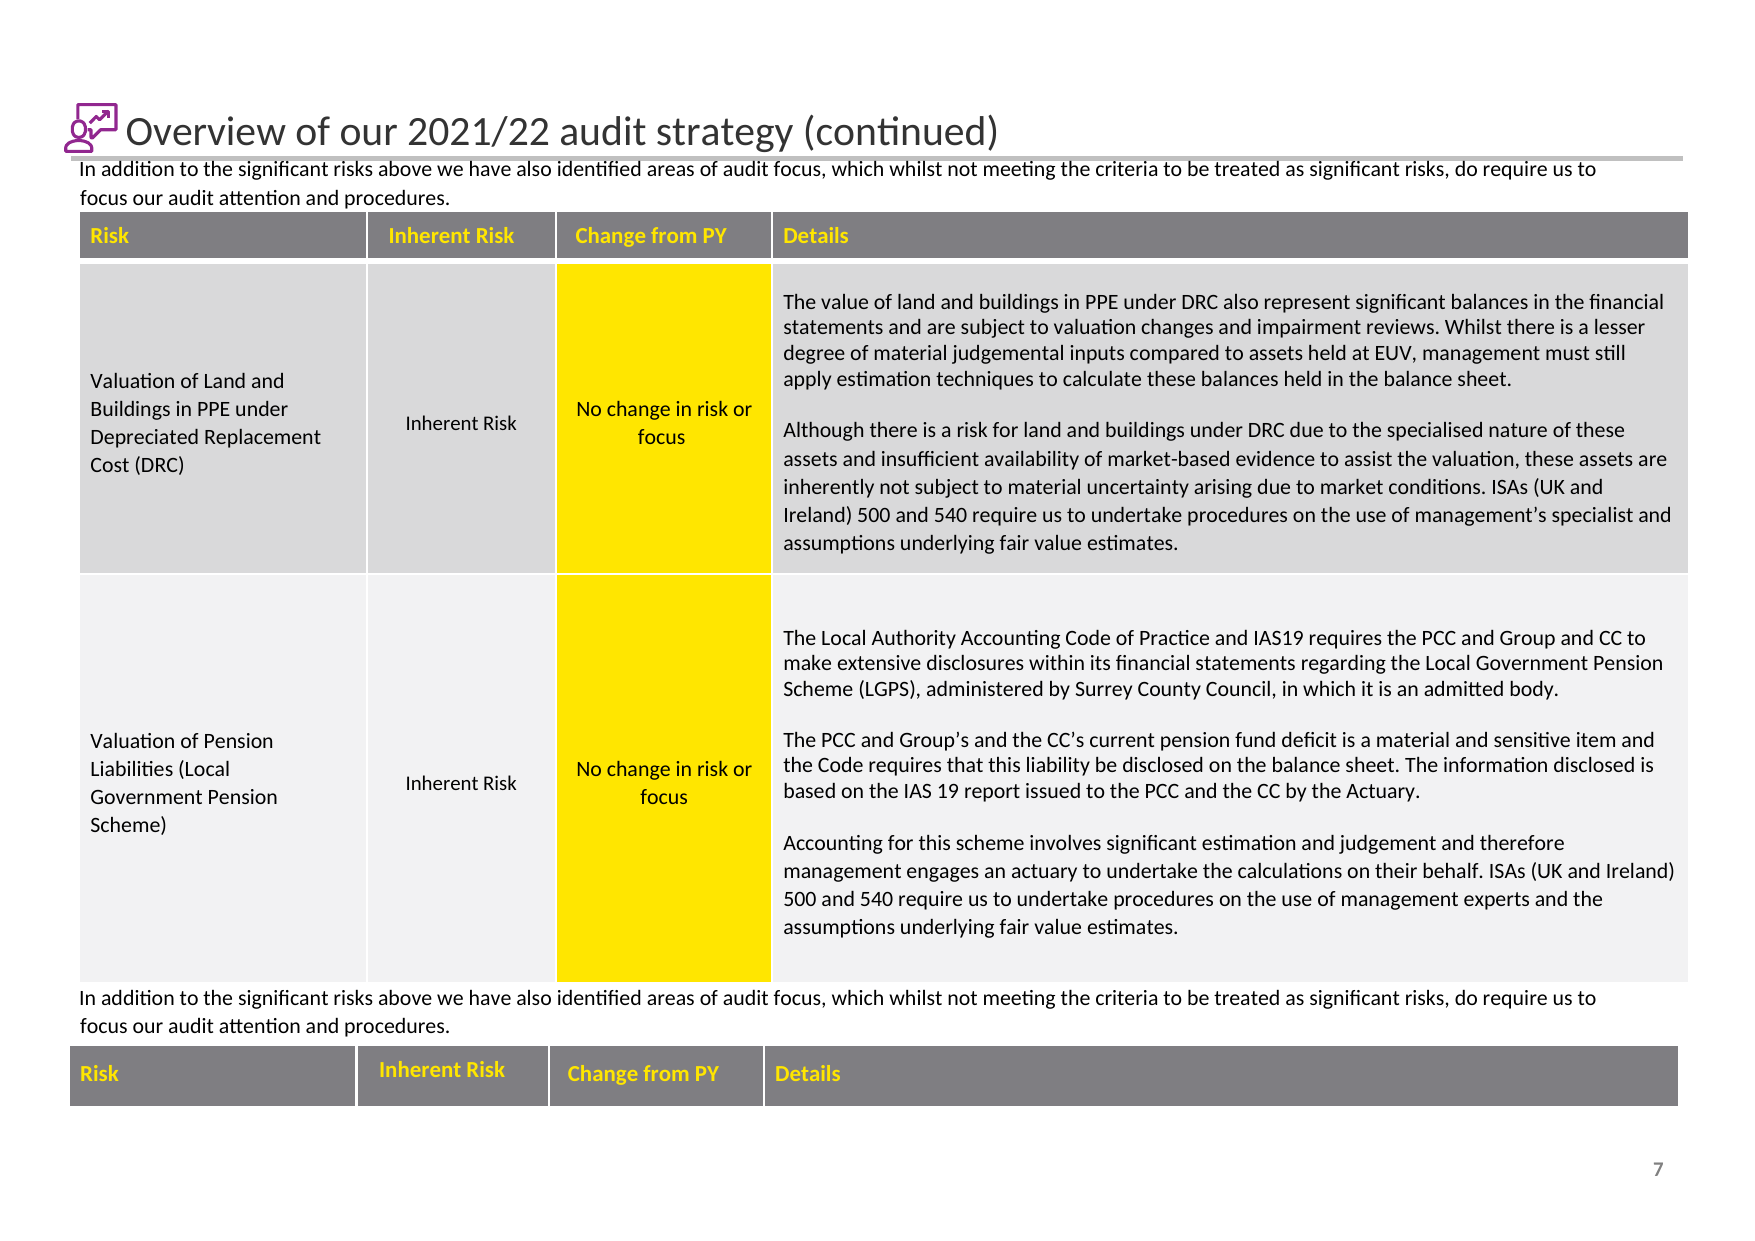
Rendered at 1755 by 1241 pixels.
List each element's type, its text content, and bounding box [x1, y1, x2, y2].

table_header Change from PY [550, 1046, 763, 1106]
table_cell No change in risk or focus [557, 575, 771, 982]
table_header Risk [70, 1046, 355, 1106]
text In addition to the significant risks above we have also identified areas of audit focus, which whilst not meeting the criteria to be treated as significant risks, do require us to focus our audit attention and procedures. [79, 984, 1636, 1039]
table_header Inherent Risk [358, 1046, 548, 1106]
table_header Inherent Risk [368, 212, 555, 258]
table_header Details [773, 212, 1688, 258]
table_cell The Local Authority Accounting Code of Practice and IAS19 requires the PCC and Group and CC to make extensive disclosures within its financial statements regarding the Local Government Pension Scheme (LGPS), administered by Surrey County Council, in which it is an admitted body. The PCC and Group’s and the CC’s current pension fund deficit is a material and sensitive item and the Code requires that this liability be disclosed on the balance sheet. The information disclosed is based on the IAS 19 report issued to the PCC and the CC by the Actuary. Accounting for this scheme involves significant estimation and judgement and therefore management engages an actuary to undertake the calculations on their behalf. ISAs (UK and Ireland) 500 and 540 require us to undertake procedures on the use of management experts and the assumptions underlying fair value estimates. [773, 575, 1688, 982]
table_cell Valuation of Pension Liabilities (Local Government Pension Scheme) [80, 575, 366, 982]
table_cell Inherent Risk [368, 264, 555, 573]
table_cell Valuation of Land and Buildings in PPE under Depreciated Replacement Cost (DRC) [80, 264, 366, 573]
table_header Details [765, 1046, 1678, 1106]
table_header Change from PY [557, 212, 771, 258]
table_cell Inherent Risk [368, 575, 555, 982]
table_cell No change in risk or focus [557, 264, 771, 573]
table_header Risk [80, 212, 366, 258]
table_cell The value of land and buildings in PPE under DRC also represent significant balances in the financial statements and are subject to valuation changes and impairment reviews. Whilst there is a lesser degree of material judgemental inputs compared to assets held at EUV, management must still apply estimation techniques to calculate these balances held in the balance sheet. Although there is a risk for land and buildings under DRC due to the specialised nature of these assets and insufficient availability of market-based evidence to assist the valuation, these assets are inherently not subject to material uncertainty arising due to market conditions. ISAs (UK and Ireland) 500 and 540 require us to undertake procedures on the use of management’s specialist and assumptions underlying fair value estimates. [773, 264, 1688, 573]
text In addition to the significant risks above we have also identified areas of audit focus, which whilst not meeting the criteria to be treated as significant risks, do require us to focus our audit attention and procedures. [79, 161, 1636, 210]
